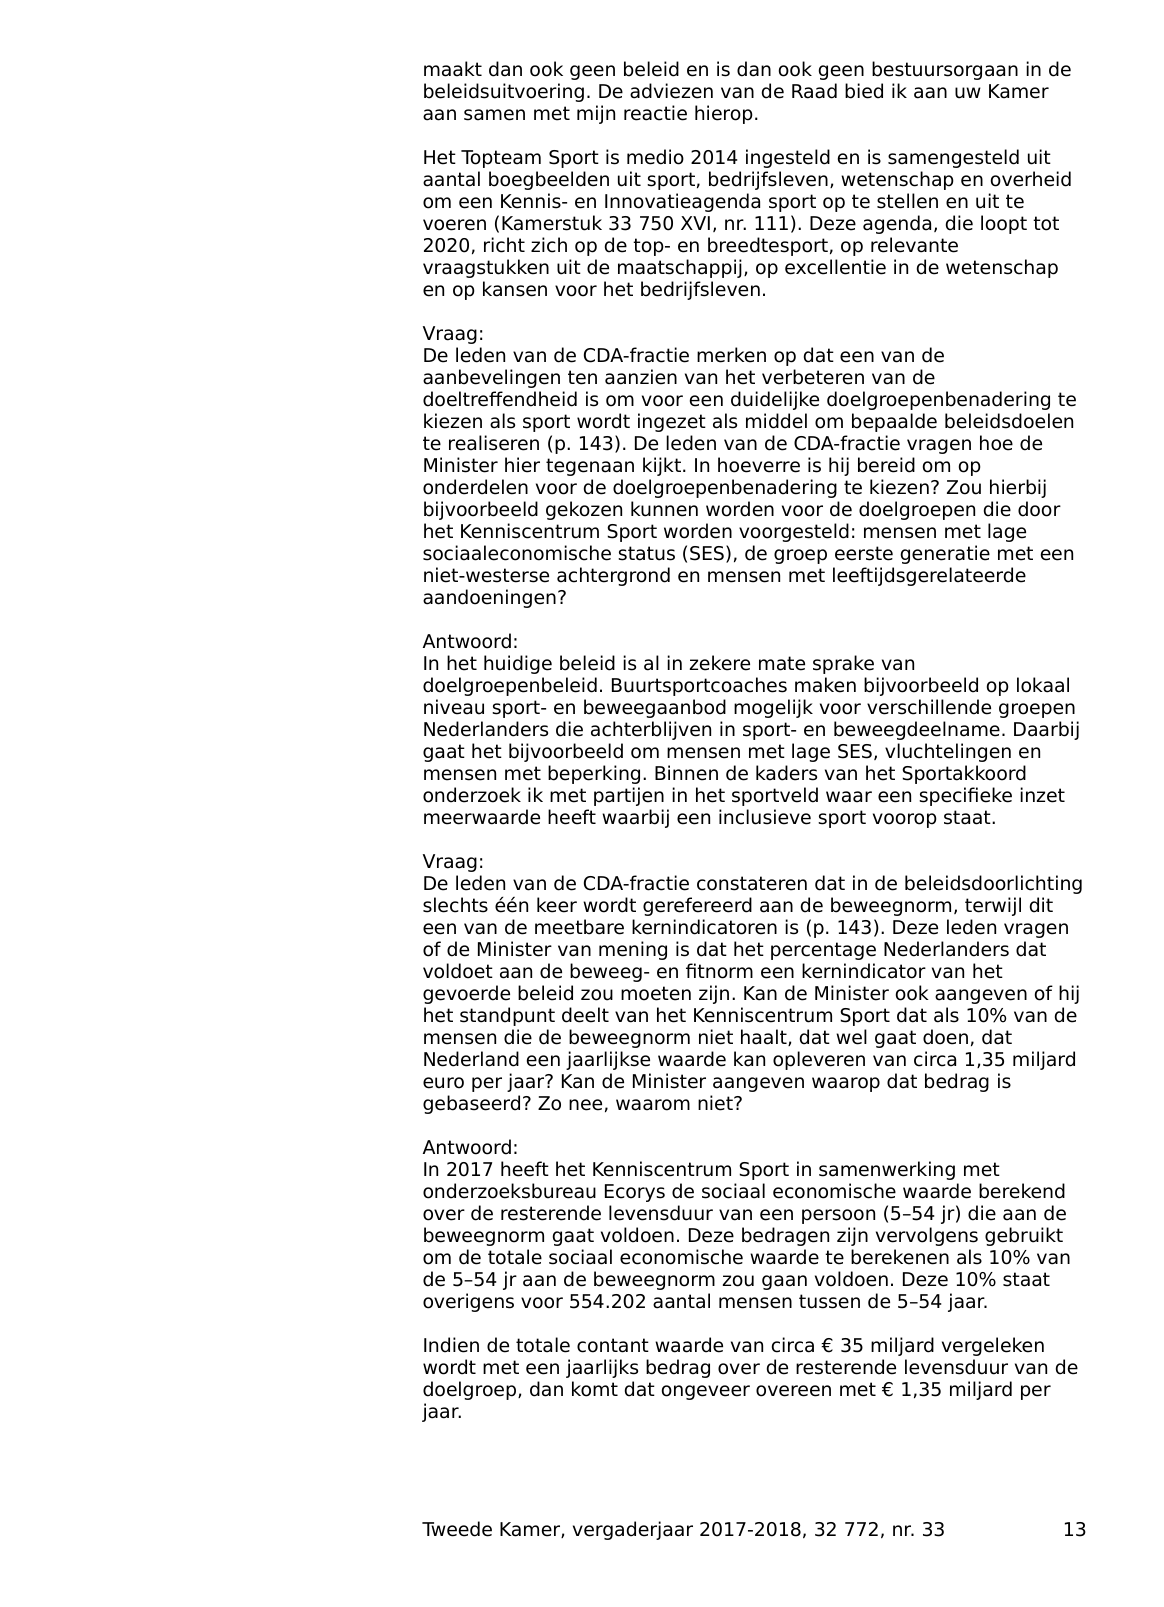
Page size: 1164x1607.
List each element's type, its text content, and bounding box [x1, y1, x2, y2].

text De leden van de CDA-fractie constateren dat in de beleidsdoorlichting slechts één keer wordt gerefereerd aan de beweegnorm, terwijl dit een van de meetbare kernindicatoren is (p. 143). Deze leden vragen of de Minister van mening is dat het percentage Nederlanders dat voldoet aan de beweeg- en fitnorm een kernindicator van het gevoerde beleid zou moeten zijn. Kan de Minister ook aangeven of hij het standpunt deelt van het Kenniscentrum Sport dat als 10% van de mensen die de beweegnorm niet haalt, dat wel gaat doen, dat Nederland een jaarlijkse waarde kan opleveren van circa 1,35 miljard euro per jaar? Kan de Minister aangeven waarop dat bedrag is gebaseerd? Zo nee, waarom niet? [422, 873, 1087, 1115]
text maakt dan ook geen beleid en is dan ook geen bestuursorgaan in de beleidsuitvoering. De adviezen van de Raad bied ik aan uw Kamer aan samen met mijn reactie hierop. [422, 59, 1087, 125]
text In het huidige beleid is al in zekere mate sprake van doelgroepenbeleid. Buurtsportcoaches maken bijvoorbeeld op lokaal niveau sport- en beweegaanbod mogelijk voor verschillende groepen Nederlanders die achterblijven in sport- en beweegdeelname. Daarbij gaat het bijvoorbeeld om mensen met lage SES, vluchtelingen en mensen met beperking. Binnen de kaders van het Sportakkoord onderzoek ik met partijen in het sportveld waar een specifieke inzet meerwaarde heeft waarbij een inclusieve sport voorop staat. [422, 653, 1087, 829]
text Indien de totale contant waarde van circa € 35 miljard vergeleken wordt met een jaarlijks bedrag over de resterende levensduur van de doelgroep, dan komt dat ongeveer overeen met € 1,35 miljard per jaar. [422, 1335, 1087, 1423]
text Het Topteam Sport is medio 2014 ingesteld en is samengesteld uit aantal boegbeelden uit sport, bedrijfsleven, wetenschap en overheid om een Kennis- en Innovatieagenda sport op te stellen en uit te voeren (Kamerstuk 33 750 XVI, nr. 111). Deze agenda, die loopt tot 2020, richt zich op de top- en breedtesport, op relevante vraagstukken uit de maatschappij, op excellentie in de wetenschap en op kansen voor het bedrijfsleven. [422, 147, 1087, 301]
text In 2017 heeft het Kenniscentrum Sport in samenwerking met onderzoeksbureau Ecorys de sociaal economische waarde berekend over de resterende levensduur van een persoon (5–54 jr) die aan de beweegnorm gaat voldoen. Deze bedragen zijn vervolgens gebruikt om de totale sociaal economische waarde te berekenen als 10% van de 5–54 jr aan de beweegnorm zou gaan voldoen. Deze 10% staat overigens voor 554.202 aantal mensen tussen de 5–54 jaar. [422, 1159, 1087, 1313]
text Vraag: [422, 323, 1087, 345]
text Antwoord: [422, 1137, 1087, 1159]
text De leden van de CDA-fractie merken op dat een van de aanbevelingen ten aanzien van het verbeteren van de doeltreffendheid is om voor een duidelijke doelgroepenbenadering te kiezen als sport wordt ingezet als middel om bepaalde beleidsdoelen te realiseren (p. 143). De leden van de CDA-fractie vragen hoe de Minister hier tegenaan kijkt. In hoeverre is hij bereid om op onderdelen voor de doelgroepenbenadering te kiezen? Zou hierbij bijvoorbeeld gekozen kunnen worden voor de doelgroepen die door het Kenniscentrum Sport worden voorgesteld: mensen met lage sociaaleconomische status (SES), de groep eerste generatie met een niet-westerse achtergrond en mensen met leeftijdsgerelateerde aandoeningen? [422, 345, 1087, 609]
text Antwoord: [422, 631, 1087, 653]
text Vraag: [422, 851, 1087, 873]
